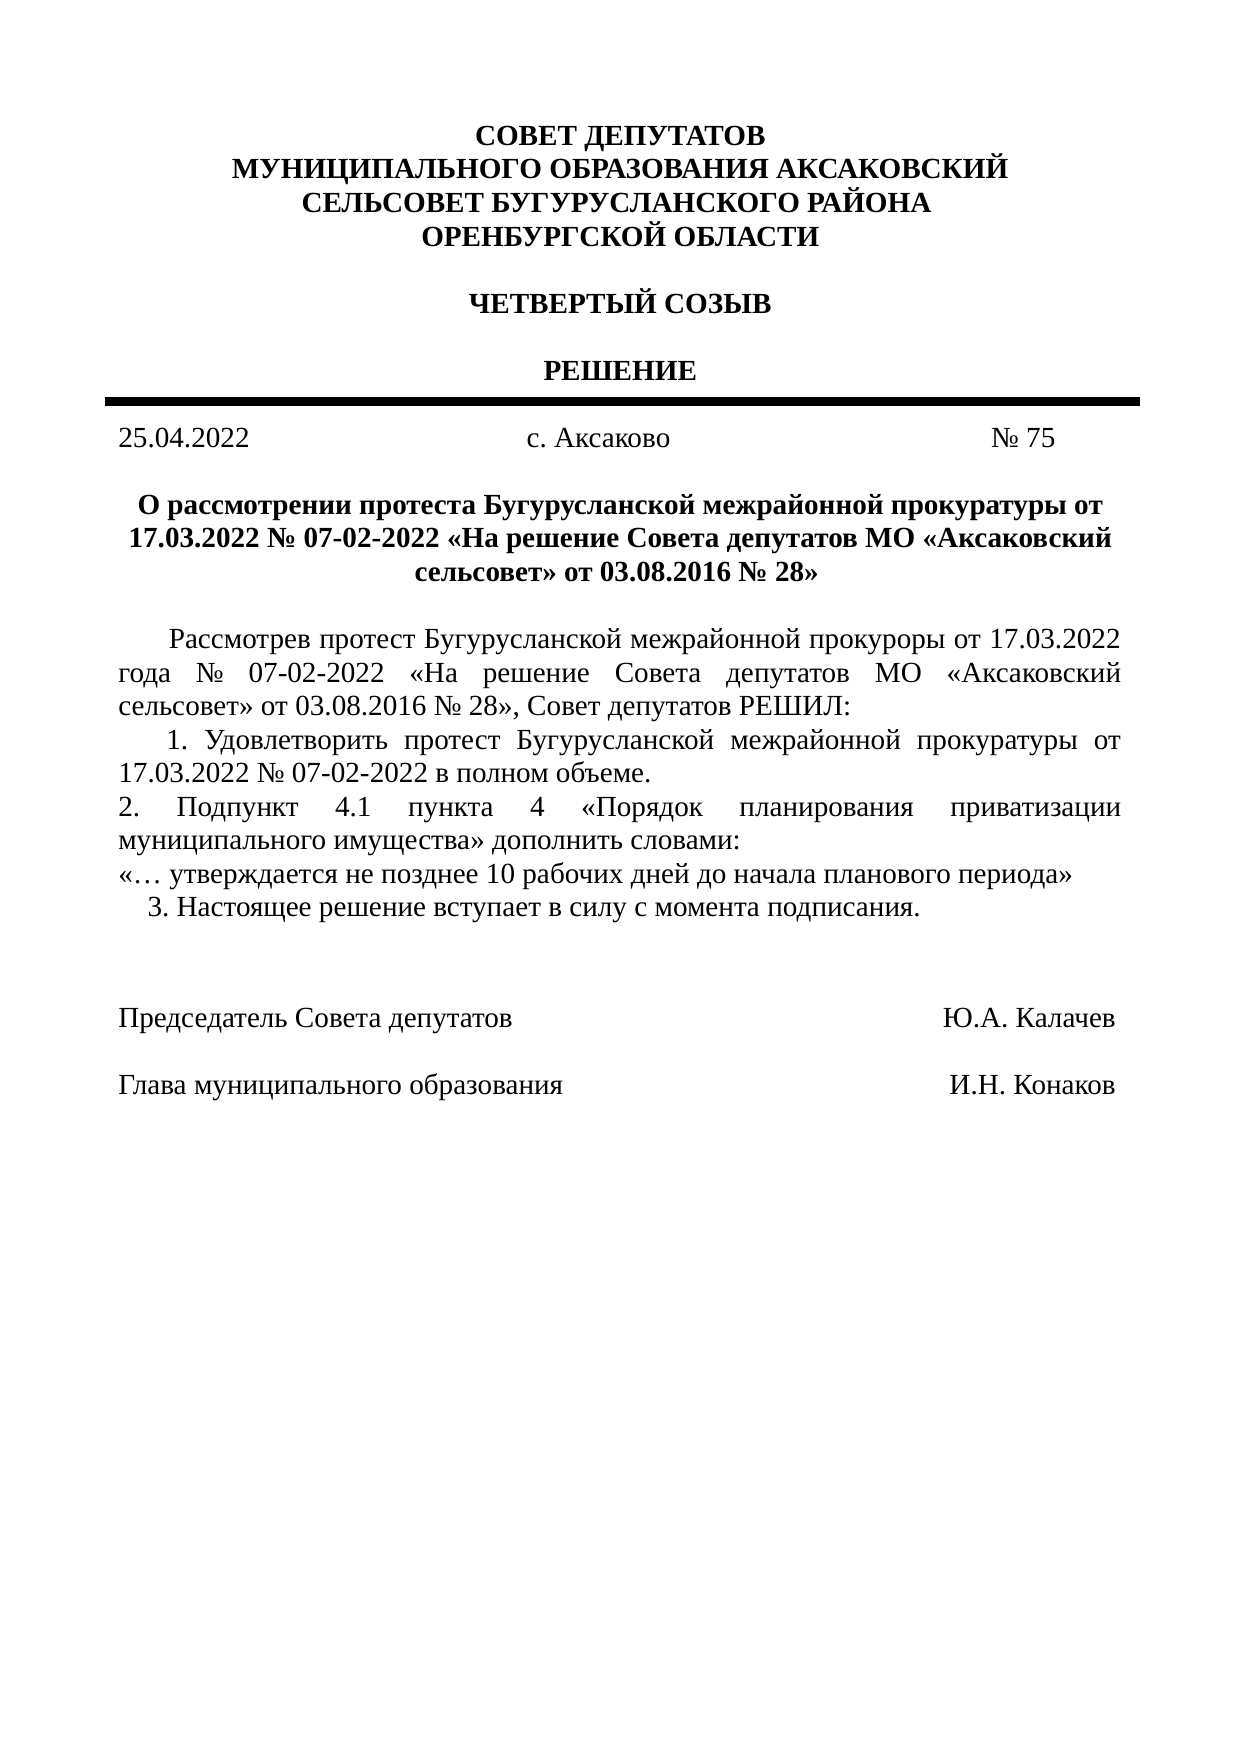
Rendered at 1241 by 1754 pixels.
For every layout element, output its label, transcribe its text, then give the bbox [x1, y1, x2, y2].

text 2. Подпункт 4.1 пункта 4 «Порядок планирования приватизации муниципального имущества» дополнить словами: [118, 789, 1122, 856]
text 3. Настоящее решение вступает в силу с момента подписания. [118, 889, 1122, 923]
text РЕШЕНИЕ [118, 353, 1122, 386]
text Глава муниципального образования И.Н. Конаков [118, 1067, 1122, 1101]
text «… утверждается не позднее 10 рабочих дней до начала планового периода» [118, 856, 1122, 889]
text 25.04.2022 с. Аксаково № 75 [118, 420, 1122, 453]
text СЕЛЬСОВЕТ БУГУРУСЛАНСКОГО РАЙОНА [118, 185, 1122, 219]
text О рассмотрении протеста Бугурусланской межрайонной прокуратуры от 17.03.2022 № 07-02-2022 «На решение Совета депутатов МО «Аксаковский сельсовет» от 03.08.2016 № 28» [118, 487, 1122, 588]
text Председатель Совета депутатов Ю.А. Калачев [118, 1000, 1122, 1034]
text СОВЕТ ДЕПУТАТОВ [118, 118, 1122, 152]
text ЧЕТВЕРТЫЙ СОЗЫВ [118, 286, 1122, 319]
text 1. Удовлетворить протест Бугурусланской межрайонной прокуратуры от 17.03.2022 № 07-02-2022 в полном объеме. [118, 722, 1122, 789]
text ОРЕНБУРГСКОЙ ОБЛАСТИ [118, 219, 1122, 252]
text МУНИЦИПАЛЬНОГО ОБРАЗОВАНИЯ АКСАКОВСКИЙ [118, 152, 1122, 185]
text Рассмотрев протест Бугурусланской межрайонной прокуроры от 17.03.2022 года № 07-02-2022 «На решение Совета депутатов МО «Аксаковский сельсовет» от 03.08.2016 № 28», Совет депутатов РЕШИЛ: [118, 621, 1122, 722]
